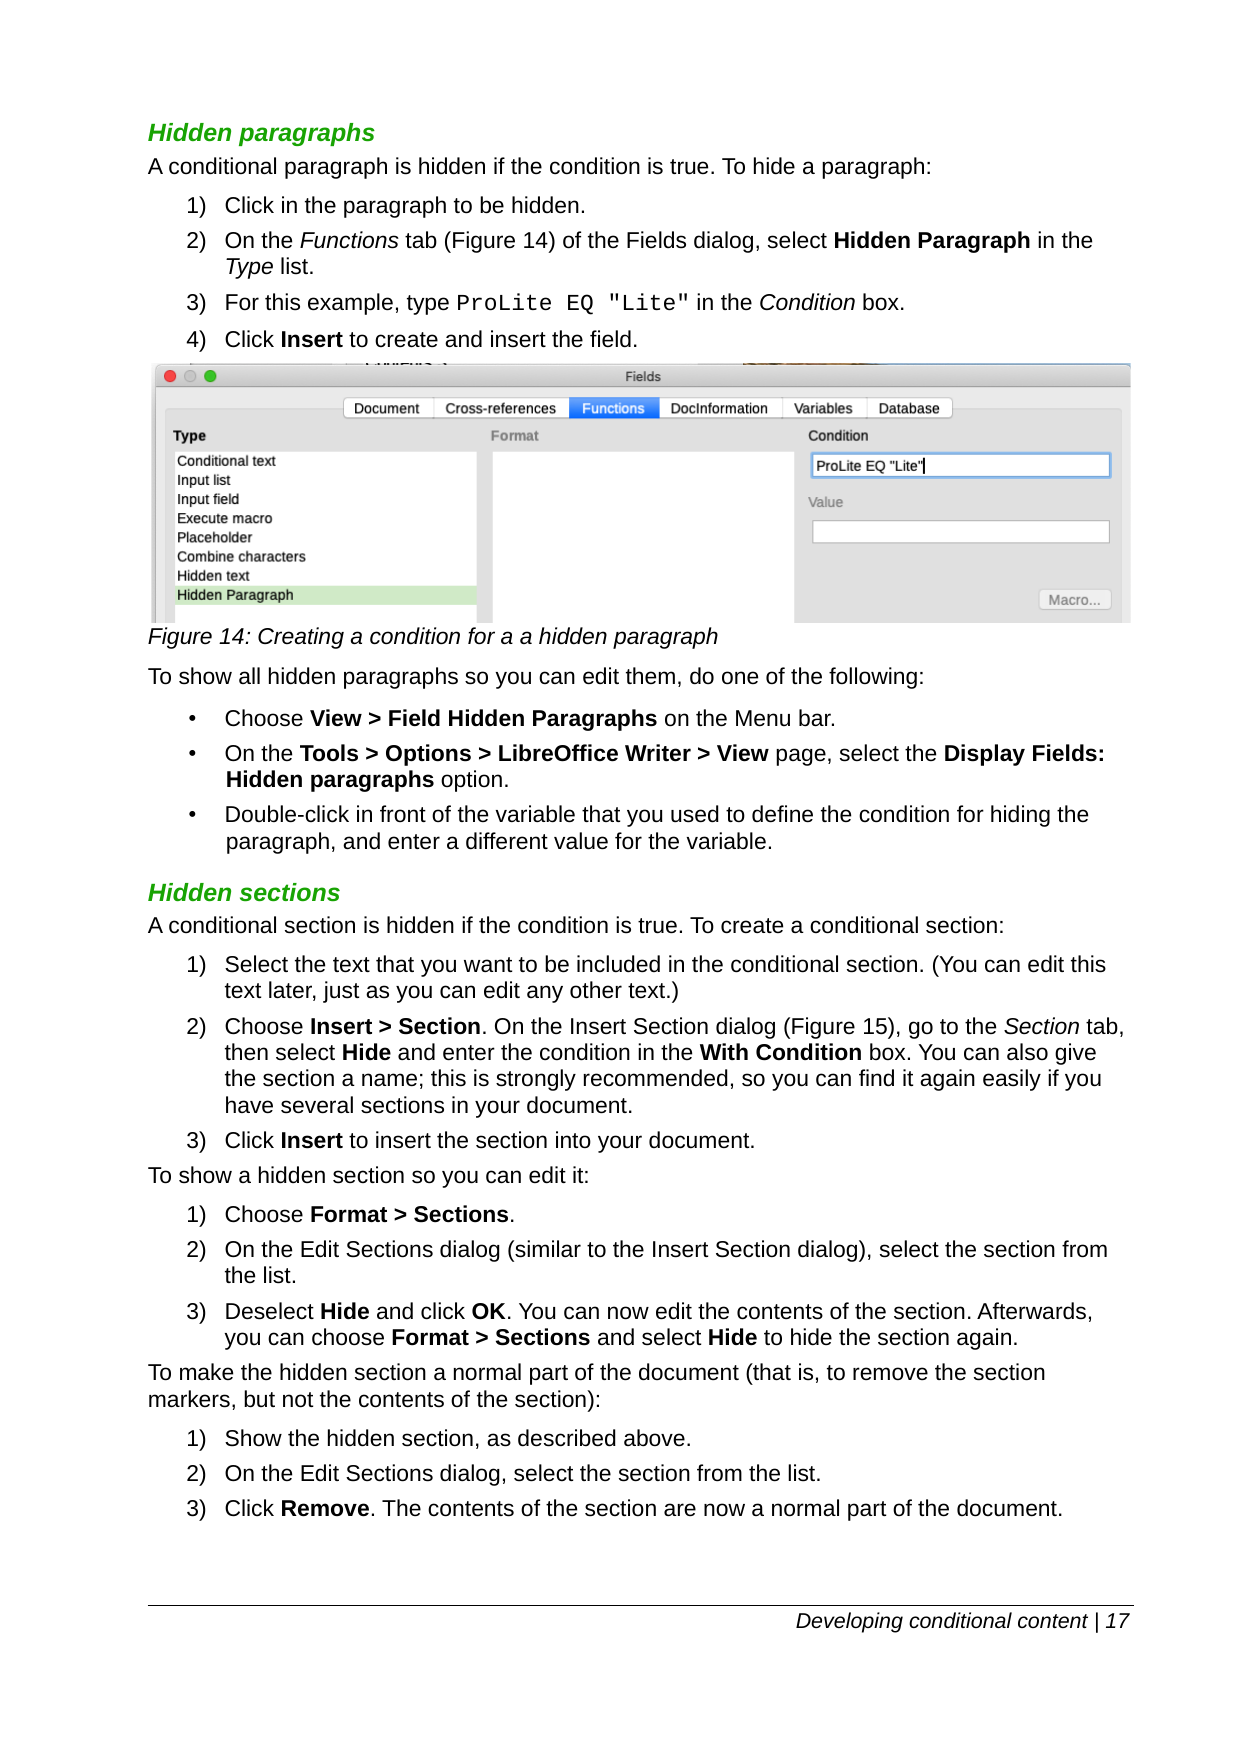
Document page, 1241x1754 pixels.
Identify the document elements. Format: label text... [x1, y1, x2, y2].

list To show all hidden paragraphs so you can edit them, do one of the following: [148, 663, 1134, 689]
list Deselect Hide and click OK. You can now edit the contents of the section. Afterwards, you can choose Format > Sections and select Hide to hide the section again. [207, 1298, 1134, 1350]
list Select the text that you want to be included in the conditional section. (You can edit this text later, just as you can edit any other text.) [207, 951, 1134, 1004]
list Choose View > Field Hidden Paragraphs on the Menu bar. [185, 702, 1134, 731]
subtitle Hidden paragraphs [148, 118, 1134, 147]
subtitle Hidden sections [148, 877, 1134, 906]
list To show a hidden section so you can edit it: [148, 1162, 1134, 1188]
list A conditional section is hidden if the condition is true. To create a conditional section: [148, 912, 1134, 938]
list On the Edit Sections dialog, select the section from the list. [207, 1460, 1134, 1486]
list Click in the paragraph to be hidden. [207, 192, 1134, 218]
list A conditional paragraph is hidden if the condition is true. To hide a paragraph: [148, 153, 1134, 179]
text Figure 14: Creating a condition for a a hidden paragraph [148, 364, 1134, 649]
list Double-click in front of the variable that you used to define the condition for hiding the paragraph, and enter a different value for the variable. [185, 798, 1134, 857]
list For this example, type ProLite EQ "Lite" in the Condition box. [207, 288, 1134, 317]
list On the Edit Sections dialog (similar to the Insert Section dialog), select the section from the list. [207, 1236, 1134, 1289]
picture [151, 363, 1131, 623]
list Click Insert to insert the section into your document. [207, 1127, 1134, 1153]
list To make the hidden section a normal part of the document (that is, to remove the section markers, but not the contents of the section): [148, 1359, 1134, 1412]
list Choose Format > Sections. [207, 1201, 1134, 1227]
list On the Tools > Options > LibreOffice Writer > View page, select the Display Fields: Hidden paragraphs option. [185, 737, 1134, 792]
list Choose Insert > Section. On the Insert Section dialog (Figure 15), go to the Section tab, then select Hide and enter the condition in the With Condition box. You can also give the section a name; this is strongly recommended, so you can find it again easily if you have several sections in your document. [207, 1013, 1134, 1118]
list Click Insert to create and insert the field. [207, 326, 1134, 352]
list Show the hidden section, as described above. [207, 1424, 1134, 1451]
list Click Remove. The contents of the section are now a normal part of the document. [207, 1495, 1134, 1521]
list On the Functions tab (Figure 14) of the Fields dialog, select Hidden Paragraph in the Type list. [207, 227, 1134, 279]
